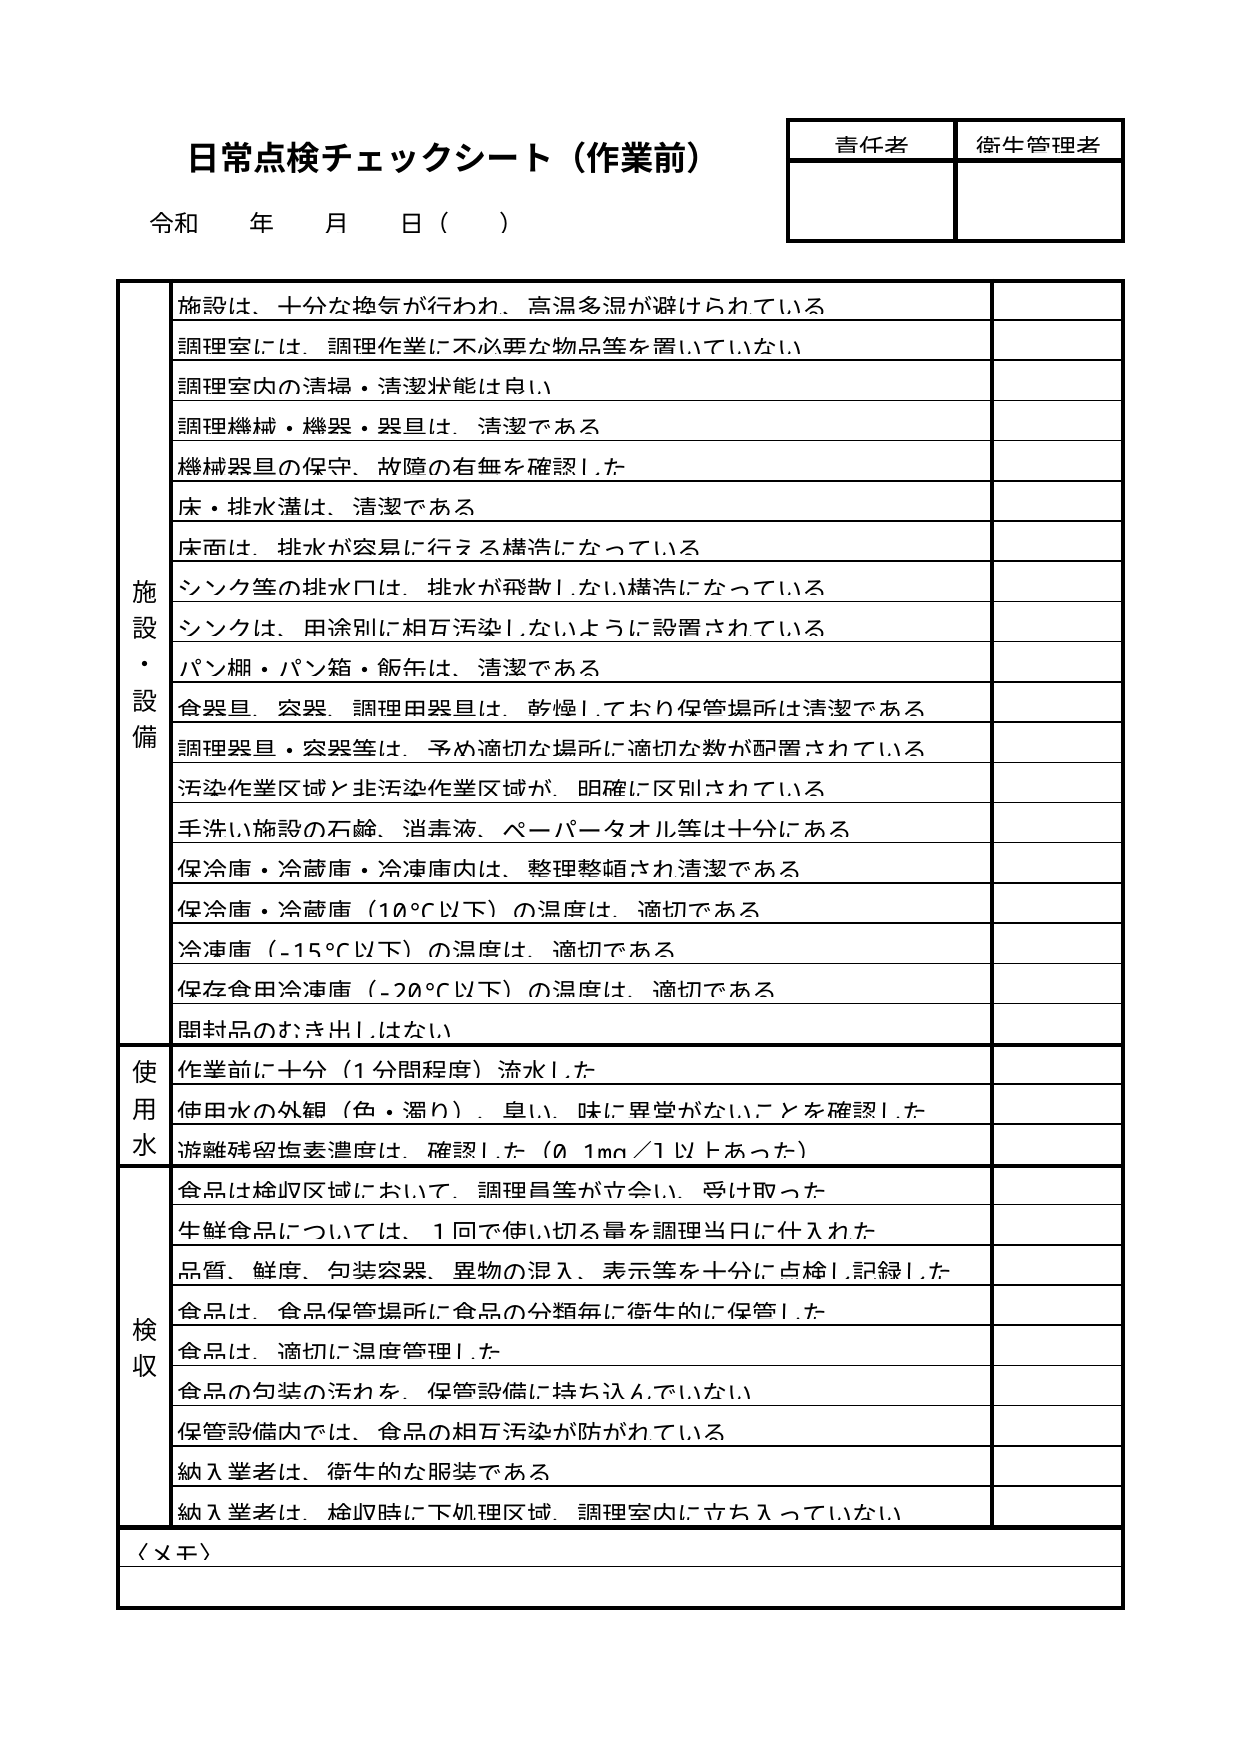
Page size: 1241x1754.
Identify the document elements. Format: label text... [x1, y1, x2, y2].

table_cell 手洗い施設の石鹸、消毒液、ペーパータオル等は十分にある [173, 803, 990, 842]
table_cell 検収 [120, 1168, 169, 1525]
table_cell [994, 1406, 1121, 1445]
table_cell [958, 199, 1121, 239]
table_cell [994, 1205, 1121, 1244]
table_cell [994, 1286, 1121, 1324]
table_cell 保冷庫・冷蔵庫（10℃以下）の温度は、適切である [173, 884, 990, 922]
table_cell 調理室内の清掃・清潔状態は良い [173, 361, 990, 399]
table_cell 食品の包装の汚れを、保管設備に持ち込んでいない [173, 1366, 990, 1405]
table_cell [994, 361, 1121, 399]
table_cell [790, 199, 953, 239]
table_header 衛生管理者 [958, 122, 1121, 158]
table_cell [994, 924, 1121, 962]
table_cell 汚染作業区域と非汚染作業区域が、明確に区別されている [173, 763, 990, 802]
table_cell [994, 683, 1121, 721]
table_cell シンク等の排水口は、排水が飛散しない構造になっている [173, 562, 990, 601]
table_cell 保管設備内では、食品の相互汚染が防がれている [173, 1406, 990, 1445]
table_cell 開封品のむき出しはない [173, 1004, 990, 1043]
table_cell 品質、鮮度、包装容器、異物の混入、表示等を十分に点検し記録した [173, 1246, 990, 1284]
table_header 日常点検チェックシート（作業前） [118, 118, 786, 198]
table_cell 調理器具・容器等は、予め適切な場所に適切な数が配置されている [173, 723, 990, 761]
table_cell [994, 1487, 1121, 1525]
table_cell 食品は、食品保管場所に食品の分類毎に衛生的に保管した [173, 1286, 990, 1324]
table_cell [994, 283, 1121, 319]
table_cell [994, 803, 1121, 842]
table_cell 令和 年 月 日（ ） [118, 199, 786, 239]
table_cell [994, 482, 1121, 520]
table_cell [994, 884, 1121, 922]
table_cell [994, 1326, 1121, 1364]
table_cell 生鮮食品については、１回で使い切る量を調理当日に仕入れた [173, 1205, 990, 1244]
table_cell [994, 723, 1121, 761]
table_cell [994, 522, 1121, 560]
table_cell 床・排水溝は、清潔である [173, 482, 990, 520]
table_header 責任者 [790, 122, 953, 158]
table_cell 床面は、排水が容易に行える構造になっている [173, 522, 990, 560]
table_cell 冷凍庫（-15℃以下）の温度は、適切である [173, 924, 990, 962]
table_cell 施設は、十分な換気が行われ、高温多湿が避けられている [173, 283, 990, 319]
table_cell [994, 1125, 1121, 1163]
table_cell [994, 763, 1121, 802]
table_cell [994, 1047, 1121, 1083]
table_cell [994, 1246, 1121, 1284]
table_cell 食器具、容器、調理用器具は、乾燥しており保管場所は清潔である [173, 683, 990, 721]
table_cell [790, 163, 953, 198]
table_cell 調理室には、調理作業に不必要な物品等を置いていない [173, 321, 990, 359]
table_cell [994, 562, 1121, 601]
table_cell 保存食用冷凍庫（-20℃以下）の温度は、適切である [173, 964, 990, 1003]
table_cell パン棚・パン箱・飯缶は、清潔である [173, 642, 990, 681]
table_cell 納入業者は、衛生的な服装である [173, 1447, 990, 1485]
table_cell 機械器具の保守、故障の有無を確認した [173, 441, 990, 480]
table_cell [994, 1447, 1121, 1485]
table_cell [994, 441, 1121, 480]
table_cell 食品は、適切に温度管理した [173, 1326, 990, 1364]
table_cell [118, 239, 1123, 279]
table_cell 作業前に十分（1分間程度）流水した [173, 1047, 990, 1083]
table_cell [958, 163, 1121, 198]
table_cell [994, 642, 1121, 681]
table_cell 使用水の外観（色・濁り）、臭い、味に異常がないことを確認した [173, 1085, 990, 1123]
table_cell [994, 1085, 1121, 1123]
table_cell [994, 1366, 1121, 1405]
table_cell [994, 401, 1121, 440]
table_cell [994, 321, 1121, 359]
table_cell 使用水 [120, 1047, 169, 1163]
table_cell [994, 964, 1121, 1003]
table_cell 納入業者は、検収時に下処理区域、調理室内に立ち入っていない [173, 1487, 990, 1525]
table_cell [994, 1168, 1121, 1204]
table_cell 保冷庫・冷蔵庫・冷凍庫内は、整理整頓され清潔である [173, 843, 990, 882]
table_cell [120, 1567, 1121, 1606]
table_cell 施設・設備 [120, 283, 169, 1043]
table_cell 食品は検収区域において、調理員等が立会い、受け取った [173, 1168, 990, 1204]
table_cell [994, 843, 1121, 882]
table_cell 調理機械・機器・器具は、清潔である [173, 401, 990, 440]
table_cell [994, 1004, 1121, 1043]
table_cell シンクは、用途別に相互汚染しないように設置されている [173, 602, 990, 641]
table_cell [994, 602, 1121, 641]
table_cell 遊離残留塩素濃度は、確認した（0.1mg／l以上あった） [173, 1125, 990, 1163]
table_cell 〈メモ〉 [120, 1530, 1121, 1566]
